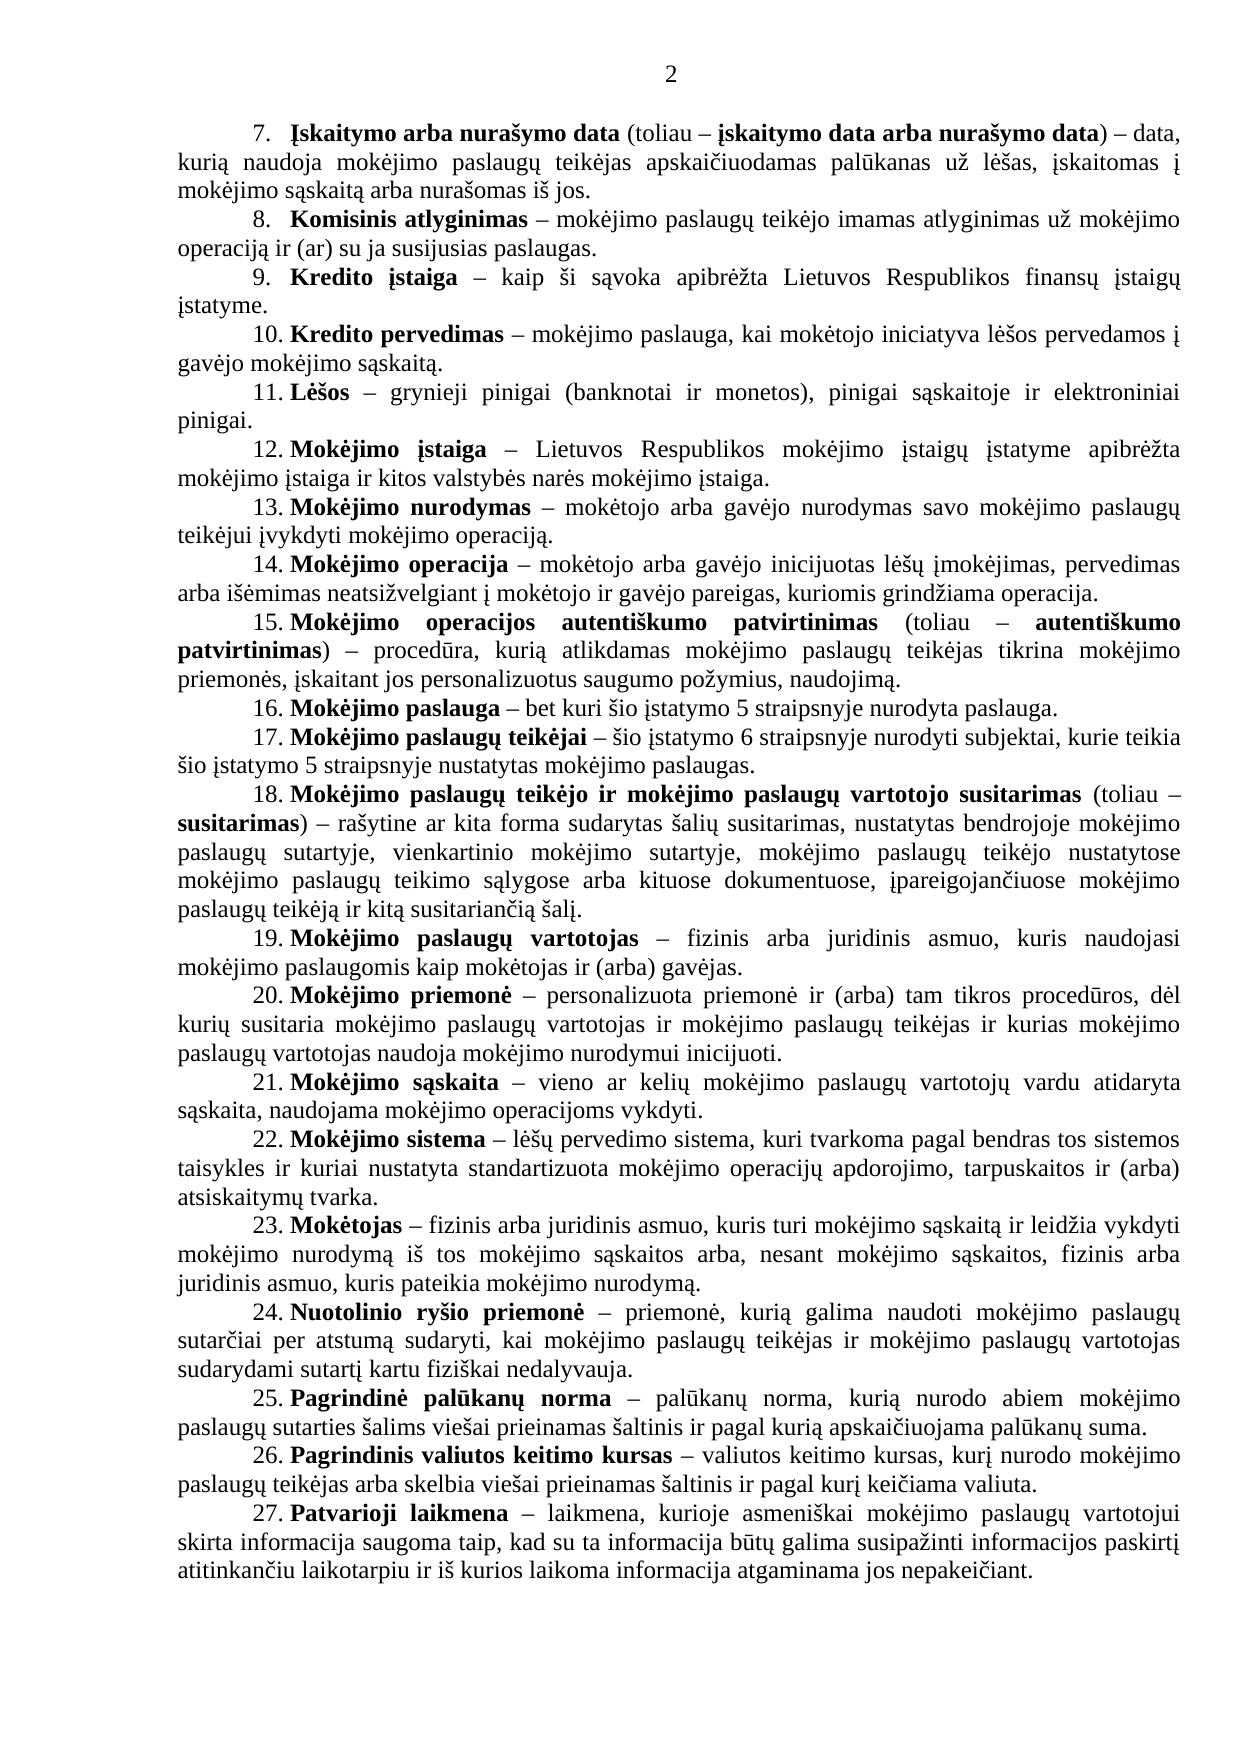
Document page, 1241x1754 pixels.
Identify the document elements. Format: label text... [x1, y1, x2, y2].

text 27. Patvarioji laikmena – laikmena, kurioje asmeniškai mokėjimo paslaugų vartotojui skirta informacija saugoma taip, kad su ta informacija būtų galima susipažinti informacijos paskirtį atitinkančiu laikotarpiu ir iš kurios laikoma informacija atgaminama jos nepakeičiant. [177, 1498, 1181, 1584]
text 19. Mokėjimo paslaugų vartotojas – fizinis arba juridinis asmuo, kuris naudojasi mokėjimo paslaugomis kaip mokėtojas ir (arba) gavėjas. [177, 923, 1181, 981]
text 13. Mokėjimo nurodymas – mokėtojo arba gavėjo nurodymas savo mokėjimo paslaugų teikėjui įvykdyti mokėjimo operaciją. [177, 492, 1181, 549]
text 26. Pagrindinis valiutos keitimo kursas – valiutos keitimo kursas, kurį nurodo mokėjimo paslaugų teikėjas arba skelbia viešai prieinamas šaltinis ir pagal kurį keičiama valiuta. [177, 1441, 1181, 1498]
text 23. Mokėtojas – fizinis arba juridinis asmuo, kuris turi mokėjimo sąskaitą ir leidžia vykdyti mokėjimo nurodymą iš tos mokėjimo sąskaitos arba, nesant mokėjimo sąskaitos, fizinis arba juridinis asmuo, kuris pateikia mokėjimo nurodymą. [177, 1211, 1181, 1297]
text 9. Kredito įstaiga – kaip ši sąvoka apibrėžta Lietuvos Respublikos finansų įstaigų įstatyme. [177, 262, 1181, 319]
text 7. Įskaitymo arba nurašymo data (toliau – įskaitymo data arba nurašymo data) – data, kurią naudoja mokėjimo paslaugų teikėjas apskaičiuodamas palūkanas už lėšas, įskaitomas į mokėjimo sąskaitą arba nurašomas iš jos. [177, 118, 1181, 204]
text 8. Komisinis atlyginimas – mokėjimo paslaugų teikėjo imamas atlyginimas už mokėjimo operaciją ir (ar) su ja susijusias paslaugas. [177, 204, 1181, 262]
text 25. Pagrindinė palūkanų norma – palūkanų norma, kurią nurodo abiem mokėjimo paslaugų sutarties šalims viešai prieinamas šaltinis ir pagal kurią apskaičiuojama palūkanų suma. [177, 1383, 1181, 1441]
text 24. Nuotolinio ryšio priemonė – priemonė, kurią galima naudoti mokėjimo paslaugų sutarčiai per atstumą sudaryti, kai mokėjimo paslaugų teikėjas ir mokėjimo paslaugų vartotojas sudarydami sutartį kartu fiziškai nedalyvauja. [177, 1297, 1181, 1383]
text 16. Mokėjimo paslauga – bet kuri šio įstatymo 5 straipsnyje nurodyta paslauga. [177, 693, 1181, 722]
text 15. Mokėjimo operacijos autentiškumo patvirtinimas (toliau – autentiškumo patvirtinimas) – procedūra, kurią atlikdamas mokėjimo paslaugų teikėjas tikrina mokėjimo priemonės, įskaitant jos personalizuotus saugumo požymius, naudojimą. [177, 607, 1181, 693]
text 12. Mokėjimo įstaiga – Lietuvos Respublikos mokėjimo įstaigų įstatyme apibrėžta mokėjimo įstaiga ir kitos valstybės narės mokėjimo įstaiga. [177, 434, 1181, 492]
text 20. Mokėjimo priemonė – personalizuota priemonė ir (arba) tam tikros procedūros, dėl kurių susitaria mokėjimo paslaugų vartotojas ir mokėjimo paslaugų teikėjas ir kurias mokėjimo paslaugų vartotojas naudoja mokėjimo nurodymui inicijuoti. [177, 981, 1181, 1067]
text 18. Mokėjimo paslaugų teikėjo ir mokėjimo paslaugų vartotojo susitarimas (toliau – susitarimas) – rašytine ar kita forma sudarytas šalių susitarimas, nustatytas bendrojoje mokėjimo paslaugų sutartyje, vienkartinio mokėjimo sutartyje, mokėjimo paslaugų teikėjo nustatytose mokėjimo paslaugų teikimo sąlygose arba kituose dokumentuose, įpareigojančiuose mokėjimo paslaugų teikėją ir kitą susitariančią šalį. [177, 779, 1181, 923]
text 21. Mokėjimo sąskaita – vieno ar kelių mokėjimo paslaugų vartotojų vardu atidaryta sąskaita, naudojama mokėjimo operacijoms vykdyti. [177, 1067, 1181, 1124]
text 14. Mokėjimo operacija – mokėtojo arba gavėjo inicijuotas lėšų įmokėjimas, pervedimas arba išėmimas neatsižvelgiant į mokėtojo ir gavėjo pareigas, kuriomis grindžiama operacija. [177, 549, 1181, 607]
text 22. Mokėjimo sistema – lėšų pervedimo sistema, kuri tvarkoma pagal bendras tos sistemos taisykles ir kuriai nustatyta standartizuota mokėjimo operacijų apdorojimo, tarpuskaitos ir (arba) atsiskaitymų tvarka. [177, 1124, 1181, 1211]
text 11. Lėšos – grynieji pinigai (banknotai ir monetos), pinigai sąskaitoje ir elektroniniai pinigai. [177, 377, 1181, 434]
text 17. Mokėjimo paslaugų teikėjai – šio įstatymo 6 straipsnyje nurodyti subjektai, kurie teikia šio įstatymo 5 straipsnyje nustatytas mokėjimo paslaugas. [177, 722, 1181, 779]
text 10. Kredito pervedimas – mokėjimo paslauga, kai mokėtojo iniciatyva lėšos pervedamos į gavėjo mokėjimo sąskaitą. [177, 319, 1181, 377]
